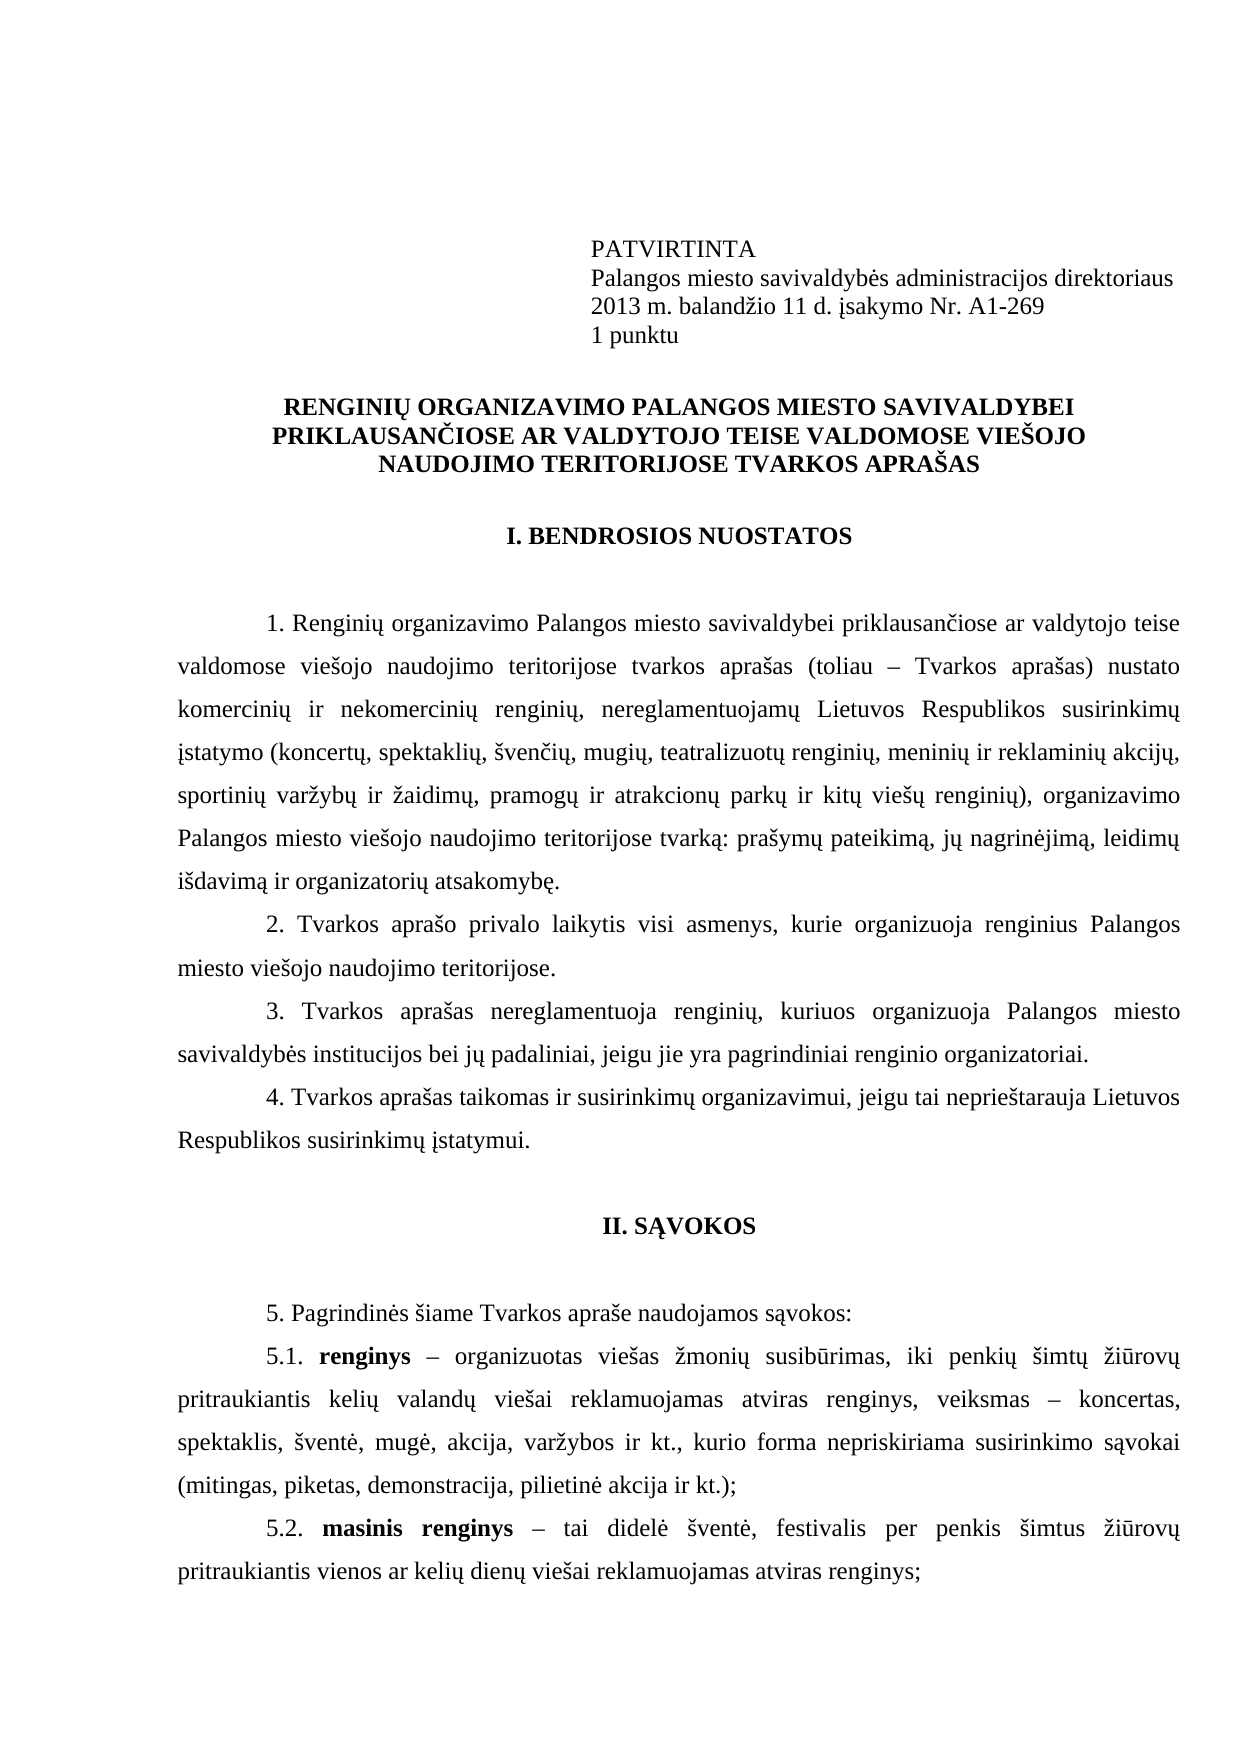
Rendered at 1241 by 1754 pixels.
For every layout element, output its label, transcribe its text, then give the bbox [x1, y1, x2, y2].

text 3. Tvarkos aprašas nereglamentuoja renginių, kuriuos organizuoja Palangos miesto savivaldybės institucijos bei jų padaliniai, jeigu jie yra pagrindiniai renginio organizatoriai. [177, 996, 1181, 1068]
text 1. Renginių organizavimo Palangos miesto savivaldybei priklausančiose ar valdytojo teise valdomose viešojo naudojimo teritorijose tvarkos aprašas (toliau – Tvarkos aprašas) nustato komercinių ir nekomercinių renginių, nereglamentuojamų Lietuvos Respublikos susirinkimų įstatymo (koncertų, spektaklių, švenčių, mugių, teatralizuotų renginių, meninių ir reklaminių akcijų, sportinių varžybų ir žaidimų, pramogų ir atrakcionų parkų ir kitų viešų renginių), organizavimo Palangos miesto viešojo naudojimo teritorijose tvarką: prašymų pateikimą, jų nagrinėjimą, leidimų išdavimą ir organizatorių atsakomybę. [177, 608, 1181, 895]
text 1 punktu [177, 320, 1181, 349]
text 5.1. renginys – organizuotas viešas žmonių susibūrimas, iki penkių šimtų žiūrovų pritraukiantis kelių valandų viešai reklamuojamas atviras renginys, veiksmas – koncertas, spektaklis, šventė, mugė, akcija, varžybos ir kt., kurio forma nepriskiriama susirinkimo sąvokai (mitingas, piketas, demonstracija, pilietinė akcija ir kt.); [177, 1341, 1181, 1499]
text RENGINIŲ ORGANIZAVIMO PALANGOS MIESTO SAVIVALDYBEI [177, 392, 1181, 421]
text Palangos miesto savivaldybės administracijos direktoriaus [177, 263, 1181, 291]
text 4. Tvarkos aprašas taikomas ir susirinkimų organizavimui, jeigu tai neprieštarauja Lietuvos Respublikos susirinkimų įstatymui. [177, 1082, 1181, 1154]
text PATVIRTINTA [177, 234, 1181, 263]
text 2. Tvarkos aprašo privalo laikytis visi asmenys, kurie organizuoja renginius Palangos miesto viešojo naudojimo teritorijose. [177, 909, 1181, 981]
subtitle I. Bendrosios nuostatos [177, 521, 1181, 550]
text 5. Pagrindinės šiame Tvarkos apraše naudojamos sąvokos: [177, 1298, 1181, 1326]
text 2013 m. balandžio 11 d. įsakymo Nr. A1-269 [177, 291, 1181, 320]
text NAUDOJIMO TERITORIJOSE TVARKOS APRAŠAS [177, 449, 1181, 478]
text 5.2. masinis renginys – tai didelė šventė, festivalis per penkis šimtus žiūrovų pritraukiantis vienos ar kelių dienų viešai reklamuojamas atviras renginys; [177, 1513, 1181, 1585]
text PRIKLAUSANČIOSE AR VALDYTOJO TEISE VALDOMOSE VIEŠOJO [177, 421, 1181, 449]
subtitle II. SĄVOKOS [177, 1211, 1181, 1240]
